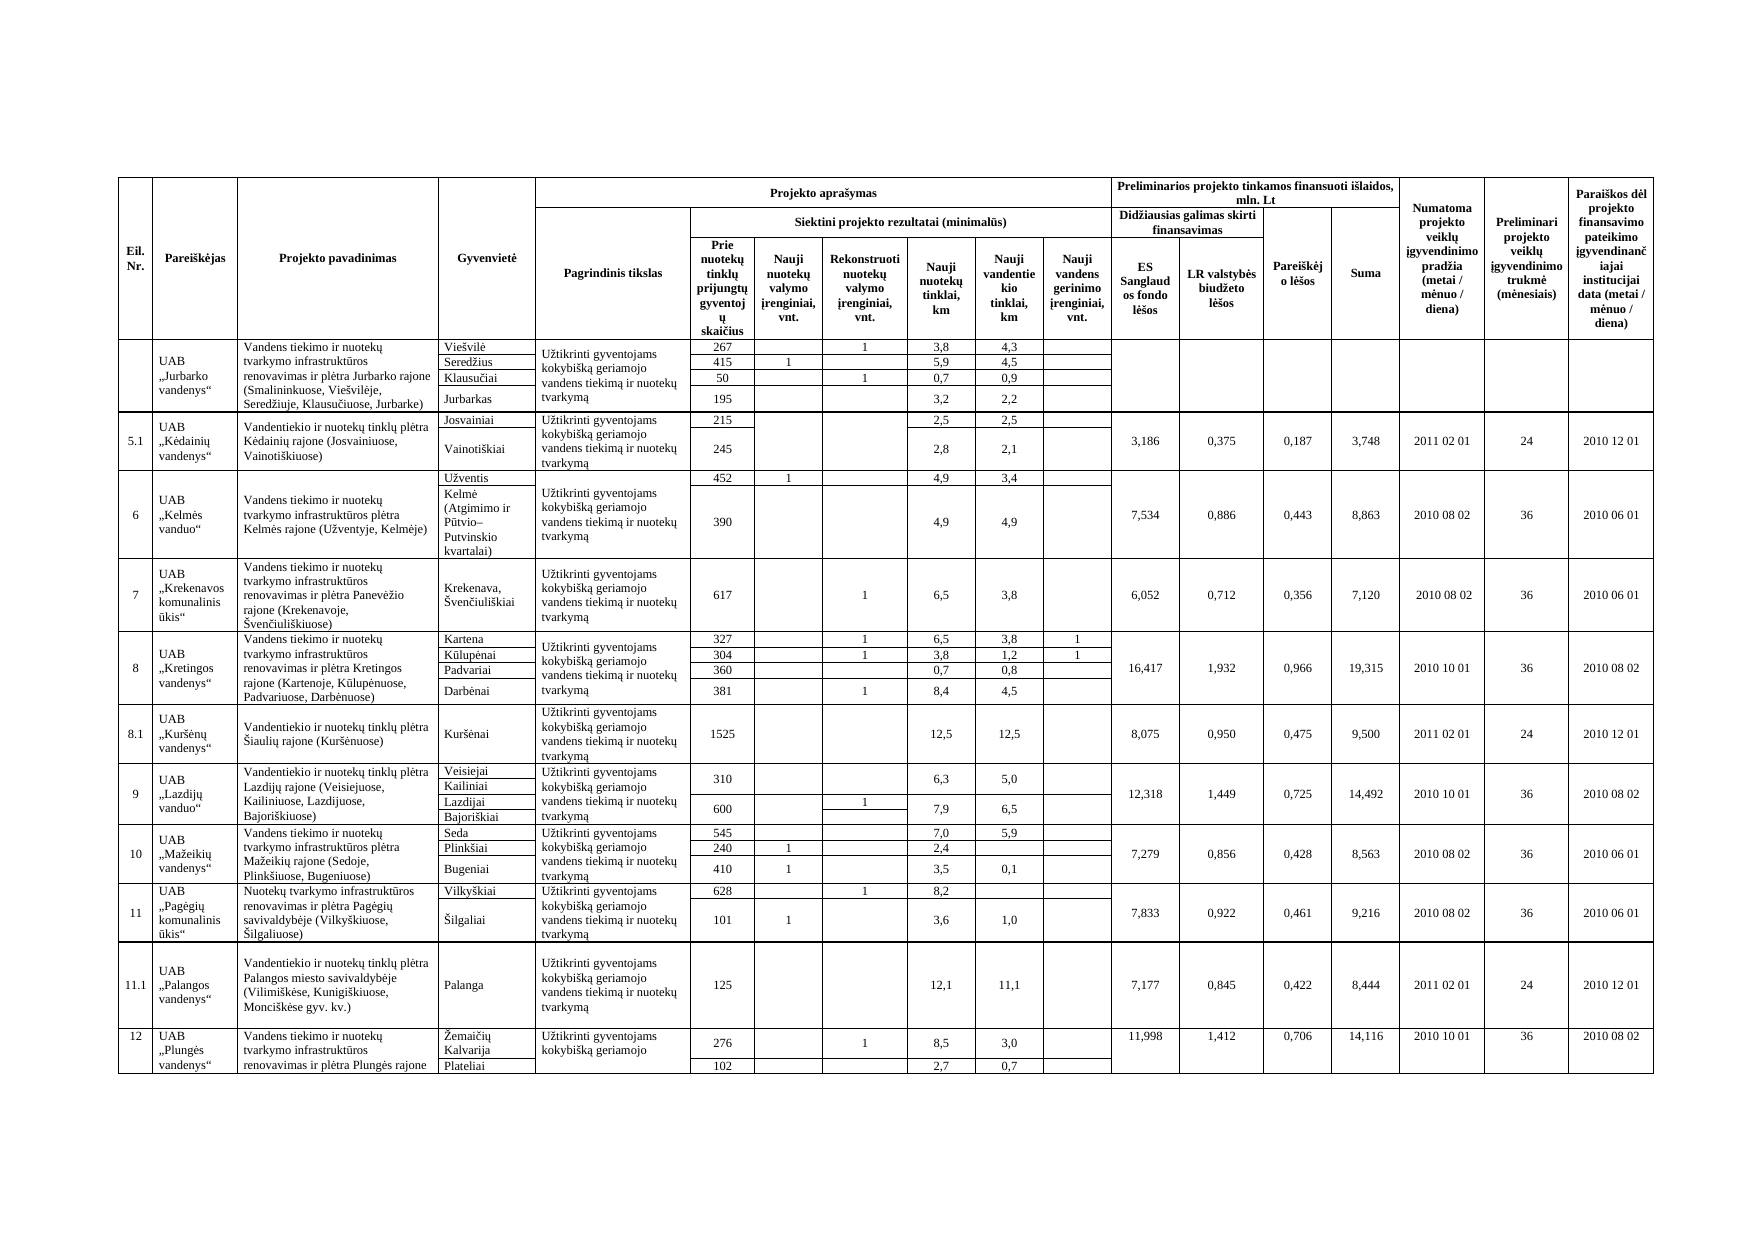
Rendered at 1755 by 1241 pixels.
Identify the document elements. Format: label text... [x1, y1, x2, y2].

table_cell [755, 663, 822, 677]
table_cell Vilkyškiai [439, 884, 535, 898]
table_cell Veisiejai [439, 764, 535, 778]
table_header Projekto aprašymas [536, 178, 1111, 207]
table_cell Kūlupėnai [439, 648, 535, 662]
table_cell 1,449 [1180, 764, 1263, 824]
table_cell [1044, 1059, 1111, 1073]
table_cell 1 [823, 632, 907, 647]
table_cell UAB „Palangos vandenys“ [153, 943, 237, 1028]
table_cell UAB „Plungės vandenys“ [153, 1029, 237, 1073]
table_cell 415 [691, 355, 754, 369]
table_cell 1 [823, 340, 907, 354]
table_cell [823, 899, 907, 941]
table_cell 2011 02 01 [1400, 705, 1484, 763]
table_cell 0,706 [1264, 1029, 1331, 1073]
table_cell [1044, 340, 1111, 354]
table_cell 545 [691, 825, 754, 840]
table_cell Nauji vandens gerinimo įrenginiai, vnt. [1044, 238, 1111, 338]
table_cell [755, 340, 822, 354]
table_cell 0,856 [1180, 825, 1263, 883]
table_cell Šilgaliai [439, 899, 535, 941]
table_cell 2010 12 01 [1569, 943, 1653, 1028]
table_cell [1044, 764, 1111, 793]
table_cell 7,120 [1332, 559, 1399, 631]
table_cell 245 [691, 428, 754, 470]
table_cell [1485, 340, 1568, 411]
table_cell 2010 08 02 [1400, 559, 1484, 631]
table_cell [755, 413, 822, 470]
table_cell 0,725 [1264, 764, 1331, 824]
table_cell [1044, 413, 1111, 427]
table_cell 0,922 [1180, 884, 1263, 941]
table_cell [755, 764, 822, 793]
table_cell [119, 340, 152, 411]
table_cell 2010 08 02 [1569, 632, 1653, 704]
table_cell 50 [691, 370, 754, 385]
table_cell 12,5 [908, 705, 975, 763]
table_cell UAB „Krekenavos komunalinis ūkis“ [153, 559, 237, 631]
table_cell 7,9 [908, 795, 975, 824]
table_cell 12,1 [908, 943, 975, 1028]
table_cell [1044, 370, 1111, 385]
table_cell Suma [1332, 208, 1399, 338]
table_cell 8,5 [908, 1029, 975, 1057]
table_cell 360 [691, 663, 754, 677]
table_cell Nauji nuotekų valymo įrenginiai, vnt. [755, 238, 822, 338]
table_cell 19,315 [1332, 632, 1399, 704]
table_cell [755, 486, 822, 558]
table_cell Kailiniai [439, 779, 535, 793]
table_cell Vandentiekio ir nuotekų tinklų plėtra Lazdijų rajone (Veisiejuose, Kailiniuose, Lazdijuose, Bajoriškiuose) [238, 764, 438, 824]
table_cell 3,8 [908, 648, 975, 662]
table_cell [755, 386, 822, 411]
table_cell [1180, 340, 1263, 411]
table_cell 0,845 [1180, 943, 1263, 1028]
table_cell Nuotekų tvarkymo infrastruktūros renovavimas ir plėtra Pagėgių savivaldybėje (Vilkyškiuose, Šilgaliuose) [238, 884, 438, 941]
table_cell 4,3 [976, 340, 1043, 354]
table_cell [823, 825, 907, 840]
table_cell [823, 486, 907, 558]
table_cell Didžiausias galimas skirti finansavimas [1112, 208, 1263, 237]
table_cell 1 [823, 1029, 907, 1057]
table_cell 2010 06 01 [1569, 559, 1653, 631]
table_cell Vandens tiekimo ir nuotekų tvarkymo infrastruktūros renovavimas ir plėtra Plungės rajone (Žemaičių Kalvarijoje, Plateliuose, Kuliuose) [238, 1029, 438, 1073]
table_header Pareiškėjas [153, 178, 237, 338]
table_cell 0,886 [1180, 471, 1263, 558]
table_cell 1 [823, 370, 907, 385]
table_cell 1 [1044, 648, 1111, 662]
table_cell [1264, 340, 1331, 411]
table_cell Kuršėnai [439, 705, 535, 763]
table_cell Užtikrinti gyventojams kokybišką geriamojo vandens tiekimą ir nuotekų tvarkymą [536, 559, 690, 631]
table_cell 24 [1485, 705, 1568, 763]
table_cell 381 [691, 679, 754, 704]
table_cell 452 [691, 471, 754, 485]
table_cell 7 [119, 559, 152, 631]
table_cell 8,444 [1332, 943, 1399, 1028]
table_cell [823, 663, 907, 677]
table_cell 5.1 [119, 413, 152, 470]
table_cell 1525 [691, 705, 754, 763]
table_cell 2010 10 01 [1400, 764, 1484, 824]
table_cell Josvainiai [439, 413, 535, 427]
table_cell 195 [691, 386, 754, 411]
table_cell [823, 471, 907, 485]
table_cell 36 [1485, 764, 1568, 824]
table_cell 1 [823, 884, 907, 898]
table_cell 7,534 [1112, 471, 1179, 558]
table_cell 2011 02 01 [1400, 413, 1484, 470]
table_cell 7,0 [908, 825, 975, 840]
table_cell 2010 12 01 [1569, 705, 1653, 763]
table_cell 101 [691, 899, 754, 941]
table_cell 310 [691, 764, 754, 793]
table_cell 3,2 [908, 386, 975, 411]
table_cell 0,443 [1264, 471, 1331, 558]
table_cell Vandens tiekimo ir nuotekų tvarkymo infrastruktūros plėtra Mažeikių rajone (Sedoje, Plinkšiuose, Bugeniuose) [238, 825, 438, 883]
table_cell [755, 884, 822, 898]
table_cell 2,2 [976, 386, 1043, 411]
table_cell 11,1 [976, 943, 1043, 1028]
table_cell 7,833 [1112, 884, 1179, 941]
table_cell 267 [691, 340, 754, 354]
table_cell [823, 841, 907, 855]
table_cell Užtikrinti gyventojams kokybišką geriamojo vandens tiekimą ir nuotekų tvarkymą [536, 413, 690, 470]
table_cell 8,075 [1112, 705, 1179, 763]
table_cell 125 [691, 943, 754, 1028]
table_cell Darbėnai [439, 679, 535, 704]
table_cell UAB „Lazdijų vanduo“ [153, 764, 237, 824]
table_cell Prie nuotekų tinklų prijungtų gyventojų skaičius [691, 238, 754, 338]
table_cell [823, 705, 907, 763]
table_cell Žemaičių Kalvarija [439, 1029, 535, 1057]
table_cell [755, 943, 822, 1028]
table_cell 5,0 [976, 764, 1043, 793]
table_cell 5,9 [976, 825, 1043, 840]
table_cell UAB „Kelmės vanduo“ [153, 471, 237, 558]
table_cell [1044, 884, 1111, 898]
table_cell 5,9 [908, 355, 975, 369]
table_cell [823, 764, 907, 793]
table_cell 9 [119, 764, 152, 824]
table_cell Rekonstruoti nuotekų valymo įrenginiai, vnt. [823, 238, 907, 338]
table_cell 3,8 [976, 632, 1043, 647]
table_cell 0,7 [908, 370, 975, 385]
table_cell Užtikrinti gyventojams kokybišką geriamojo vandens tiekimą ir nuotekų tvarkymą [536, 943, 690, 1028]
table_cell 12,5 [976, 705, 1043, 763]
table_header Preliminarios projekto tinkamos finansuoti išlaidos, mln. Lt [1112, 178, 1399, 207]
table_cell Užtikrinti gyventojams kokybišką geriamojo vandens tiekimą ir nuotekų tvarkymą [536, 764, 690, 824]
table_cell 0,712 [1180, 559, 1263, 631]
table_cell Padvariai [439, 663, 535, 677]
table_cell 9,216 [1332, 884, 1399, 941]
table_cell 36 [1485, 559, 1568, 631]
table_cell 1 [755, 471, 822, 485]
table_cell UAB „Pagėgių komunalinis ūkis“ [153, 884, 237, 941]
table_cell Užtikrinti gyventojams kokybišką geriamojo vandens tiekimą ir nuotekų tvarkymą [536, 825, 690, 883]
table_cell [1044, 486, 1111, 558]
table_cell 12 [119, 1029, 152, 1073]
table_cell 2,1 [976, 428, 1043, 470]
table_cell [1044, 705, 1111, 763]
table_header Projekto pavadinimas [238, 178, 438, 338]
table_cell 7,279 [1112, 825, 1179, 883]
table_cell 0,422 [1264, 943, 1331, 1028]
table_cell 8,863 [1332, 471, 1399, 558]
table_cell Krekenava, Švenčiuliškiai [439, 559, 535, 631]
table_cell 4,9 [908, 471, 975, 485]
table_cell 628 [691, 884, 754, 898]
table_cell [1044, 825, 1111, 840]
table_cell 4,9 [908, 486, 975, 558]
table_cell Seda [439, 825, 535, 840]
table_cell 1,932 [1180, 632, 1263, 704]
table_cell Kartena [439, 632, 535, 647]
table_cell 2,7 [908, 1059, 975, 1073]
table_cell 3,6 [908, 899, 975, 941]
table_cell 3,4 [976, 471, 1043, 485]
table_cell Lazdijai [439, 795, 535, 809]
table_cell [1044, 428, 1111, 470]
table_cell 36 [1485, 884, 1568, 941]
table_cell [823, 810, 907, 824]
table_cell 2,4 [908, 841, 975, 855]
table_cell UAB „Jurbarko vandenys“ [153, 340, 237, 411]
table_cell 600 [691, 795, 754, 824]
table_cell Vandens tiekimo ir nuotekų tvarkymo infrastruktūros plėtra Kelmės rajone (Užventyje, Kelmėje) [238, 471, 438, 558]
table_cell Nauji nuotekų tinklai, km [908, 238, 975, 338]
table_cell Klausučiai [439, 370, 535, 385]
table_cell 1 [823, 679, 907, 704]
table_cell Vandens tiekimo ir nuotekų tvarkymo infrastruktūros renovavimas ir plėtra Kretingos rajone (Kartenoje, Kūlupėnuose, Padvariuose, Darbėnuose) [238, 632, 438, 704]
table_header Eil. Nr. [119, 178, 152, 338]
table_cell UAB „Mažeikių vandenys“ [153, 825, 237, 883]
table_cell Užtikrinti gyventojams kokybišką geriamojo vandens tiekimą ir nuotekų tvarkymą [536, 340, 690, 411]
table_cell [976, 884, 1043, 898]
table_cell [755, 370, 822, 385]
table_cell 4,5 [976, 355, 1043, 369]
table_cell Vandentiekio ir nuotekų tinklų plėtra Kėdainių rajone (Josvainiuose, Vainotiškiuose) [238, 413, 438, 470]
table_cell 6,5 [908, 632, 975, 647]
table_header Gyvenvietė [439, 178, 535, 338]
table_cell Seredžius [439, 355, 535, 369]
table_cell 1,0 [976, 899, 1043, 941]
table_cell 3,8 [908, 340, 975, 354]
table_cell [755, 632, 822, 647]
table_cell 617 [691, 559, 754, 631]
table_cell [755, 1029, 822, 1057]
table_cell [823, 856, 907, 883]
table_cell [1044, 663, 1111, 677]
table_cell 6,5 [908, 559, 975, 631]
table_cell 8.1 [119, 705, 152, 763]
table_cell UAB „Kretingos vandenys“ [153, 632, 237, 704]
table_cell [1044, 1029, 1111, 1057]
table_cell 2010 10 01 [1400, 1029, 1484, 1073]
table_cell 0,7 [976, 1059, 1043, 1073]
table_cell Bugeniai [439, 856, 535, 883]
table_cell 36 [1485, 471, 1568, 558]
table_cell 1 [755, 355, 822, 369]
table_cell [1332, 340, 1399, 411]
table_cell 8,563 [1332, 825, 1399, 883]
table_cell 12,318 [1112, 764, 1179, 824]
table_cell Plateliai [439, 1059, 535, 1073]
table_cell 3,748 [1332, 413, 1399, 470]
table_cell 3,186 [1112, 413, 1179, 470]
table_cell 4,9 [976, 486, 1043, 558]
table_cell 36 [1485, 1029, 1568, 1073]
table_cell 2010 08 02 [1400, 884, 1484, 941]
table_cell 10 [119, 825, 152, 883]
table_cell 102 [691, 1059, 754, 1073]
table_cell [1044, 355, 1111, 369]
table_cell 0,950 [1180, 705, 1263, 763]
table_cell Vandentiekio ir nuotekų tinklų plėtra Palangos miesto savivaldybėje (Vilimiškėse, Kunigiškiuose, Monciškėse gyv. kv.) [238, 943, 438, 1028]
table_cell 2010 06 01 [1569, 471, 1653, 558]
table_cell Siektini projekto rezultatai (minimalūs) [691, 208, 1111, 237]
table_cell Užtikrinti gyventojams kokybišką geriamojo vandens tiekimą ir nuotekų tvarkymą [536, 884, 690, 941]
table_cell 7,177 [1112, 943, 1179, 1028]
table_cell Kelmė (Atgimimo ir Pūtvio–Putvinskio kvartalai) [439, 486, 535, 558]
table_cell Vandens tiekimo ir nuotekų tvarkymo infrastruktūros renovavimas ir plėtra Jurbarko rajone (Smalininkuose, Viešvilėje, Seredžiuje, Klausučiuose, Jurbarke) [238, 340, 438, 411]
table_cell 0,428 [1264, 825, 1331, 883]
table_cell [1044, 386, 1111, 411]
table_cell [823, 355, 907, 369]
table_cell 0,966 [1264, 632, 1331, 704]
table_cell 3,8 [976, 559, 1043, 631]
table_cell 2,8 [908, 428, 975, 470]
table_cell 410 [691, 856, 754, 883]
table_cell 6,3 [908, 764, 975, 793]
table_cell 0,475 [1264, 705, 1331, 763]
table_cell 0,187 [1264, 413, 1331, 470]
table_cell 2,5 [976, 413, 1043, 427]
table_cell 2010 08 02 [1569, 764, 1653, 824]
table_cell [1044, 559, 1111, 631]
table_cell [755, 559, 822, 631]
table_cell 1 [755, 899, 822, 941]
table_cell 11 [119, 884, 152, 941]
table_cell Užtikrinti gyventojams kokybišką geriamojo vandens tiekimą ir nuotekų tvarkymą [536, 1029, 690, 1073]
table_cell Vainotiškiai [439, 428, 535, 470]
table_cell 2010 08 02 [1400, 825, 1484, 883]
table_cell 0,8 [976, 663, 1043, 677]
table_cell Pareiškėjo lėšos [1264, 208, 1331, 338]
table_cell 215 [691, 413, 754, 427]
table_cell 1 [1044, 632, 1111, 647]
table_cell 24 [1485, 943, 1568, 1028]
table_cell 1 [823, 648, 907, 662]
table_cell 2010 08 02 [1400, 471, 1484, 558]
table_cell 3,5 [908, 856, 975, 883]
table_cell 1,412 [1180, 1029, 1263, 1073]
table_cell 0,9 [976, 370, 1043, 385]
table_cell Bajoriškiai [439, 810, 535, 824]
table_header Paraiškos dėl projekto finansavimo pateikimo įgyvendinančiajai institucijai data (metai / mėnuo / diena) [1569, 178, 1653, 338]
table_cell 8,4 [908, 679, 975, 704]
table_cell [1044, 943, 1111, 1028]
table_cell [823, 413, 907, 470]
table_cell Užtikrinti gyventojams kokybišką geriamojo vandens tiekimą ir nuotekų tvarkymą [536, 471, 690, 558]
table_cell 2010 10 01 [1400, 632, 1484, 704]
table_cell 276 [691, 1029, 754, 1057]
table_cell 3,0 [976, 1029, 1043, 1057]
table_cell [1569, 340, 1653, 411]
table_cell 14,116 [1332, 1029, 1399, 1073]
table_cell [755, 648, 822, 662]
table_cell Palanga [439, 943, 535, 1028]
table_cell [1044, 899, 1111, 941]
table_cell 11.1 [119, 943, 152, 1028]
table_cell 4,5 [976, 679, 1043, 704]
table_header Numatoma projekto veiklų įgyvendinimo pradžia (metai / mėnuo / diena) [1400, 178, 1484, 338]
table_cell 2011 02 01 [1400, 943, 1484, 1028]
table_cell [1112, 340, 1179, 411]
table_cell 2,5 [908, 413, 975, 427]
table_cell 8,2 [908, 884, 975, 898]
table_cell 36 [1485, 632, 1568, 704]
table_cell 14,492 [1332, 764, 1399, 824]
table_cell [755, 679, 822, 704]
table_cell [1044, 679, 1111, 704]
table_cell 1,2 [976, 648, 1043, 662]
table_cell 1 [755, 856, 822, 883]
table_cell 11,998 [1112, 1029, 1179, 1073]
table_cell 0,7 [908, 663, 975, 677]
table_cell [1044, 471, 1111, 485]
table_cell 36 [1485, 825, 1568, 883]
table_cell 0,356 [1264, 559, 1331, 631]
table_cell Užtikrinti gyventojams kokybišką geriamojo vandens tiekimą ir nuotekų tvarkymą [536, 632, 690, 704]
table_cell [1044, 795, 1111, 824]
table_cell [755, 825, 822, 840]
table_cell 2010 08 02 [1569, 1029, 1653, 1073]
table_cell 0,375 [1180, 413, 1263, 470]
table_cell [1400, 340, 1484, 411]
table_cell 390 [691, 486, 754, 558]
table_cell Užventis [439, 471, 535, 485]
table_cell Viešvilė [439, 340, 535, 354]
table_cell 327 [691, 632, 754, 647]
table_cell 2010 12 01 [1569, 413, 1653, 470]
table_cell UAB „Kėdainių vandenys“ [153, 413, 237, 470]
table_cell 1 [823, 795, 907, 809]
table_cell Jurbarkas [439, 386, 535, 411]
table_cell [755, 705, 822, 763]
table_cell 304 [691, 648, 754, 662]
table_cell [1044, 841, 1111, 855]
table_cell 6,052 [1112, 559, 1179, 631]
table_cell Vandentiekio ir nuotekų tinklų plėtra Šiaulių rajone (Kuršėnuose) [238, 705, 438, 763]
table_cell 6,5 [976, 795, 1043, 824]
table_cell [823, 386, 907, 411]
table_cell [823, 1059, 907, 1073]
table_cell 2010 06 01 [1569, 884, 1653, 941]
table_cell [755, 795, 822, 824]
table_cell UAB „Kuršėnų vandenys“ [153, 705, 237, 763]
table_cell 9,500 [1332, 705, 1399, 763]
table_cell 1 [755, 841, 822, 855]
table_cell 6 [119, 471, 152, 558]
table_cell 16,417 [1112, 632, 1179, 704]
table_cell ES Sanglaudos fondo lėšos [1112, 238, 1179, 338]
table_cell 240 [691, 841, 754, 855]
table_cell 24 [1485, 413, 1568, 470]
table_cell Nauji vandentiekio tinklai, km [976, 238, 1043, 338]
table_cell 1 [823, 559, 907, 631]
table_cell 2010 06 01 [1569, 825, 1653, 883]
table_cell Užtikrinti gyventojams kokybišką geriamojo vandens tiekimą ir nuotekų tvarkymą [536, 705, 690, 763]
table_cell [976, 841, 1043, 855]
table_cell 0,461 [1264, 884, 1331, 941]
table_cell 0,1 [976, 856, 1043, 883]
table_cell 8 [119, 632, 152, 704]
table_cell Pagrindinis tikslas [536, 208, 690, 338]
table_cell [1044, 856, 1111, 883]
table_header Preliminari projekto veiklų įgyvendinimo trukmė (mėnesiais) [1485, 178, 1568, 338]
table_cell LR valstybės biudžeto lėšos [1180, 238, 1263, 338]
table_cell Plinkšiai [439, 841, 535, 855]
table_cell Vandens tiekimo ir nuotekų tvarkymo infrastruktūros renovavimas ir plėtra Panevėžio rajone (Krekenavoje, Švenčiuliškiuose) [238, 559, 438, 631]
table_cell [823, 943, 907, 1028]
table_cell [755, 1059, 822, 1073]
